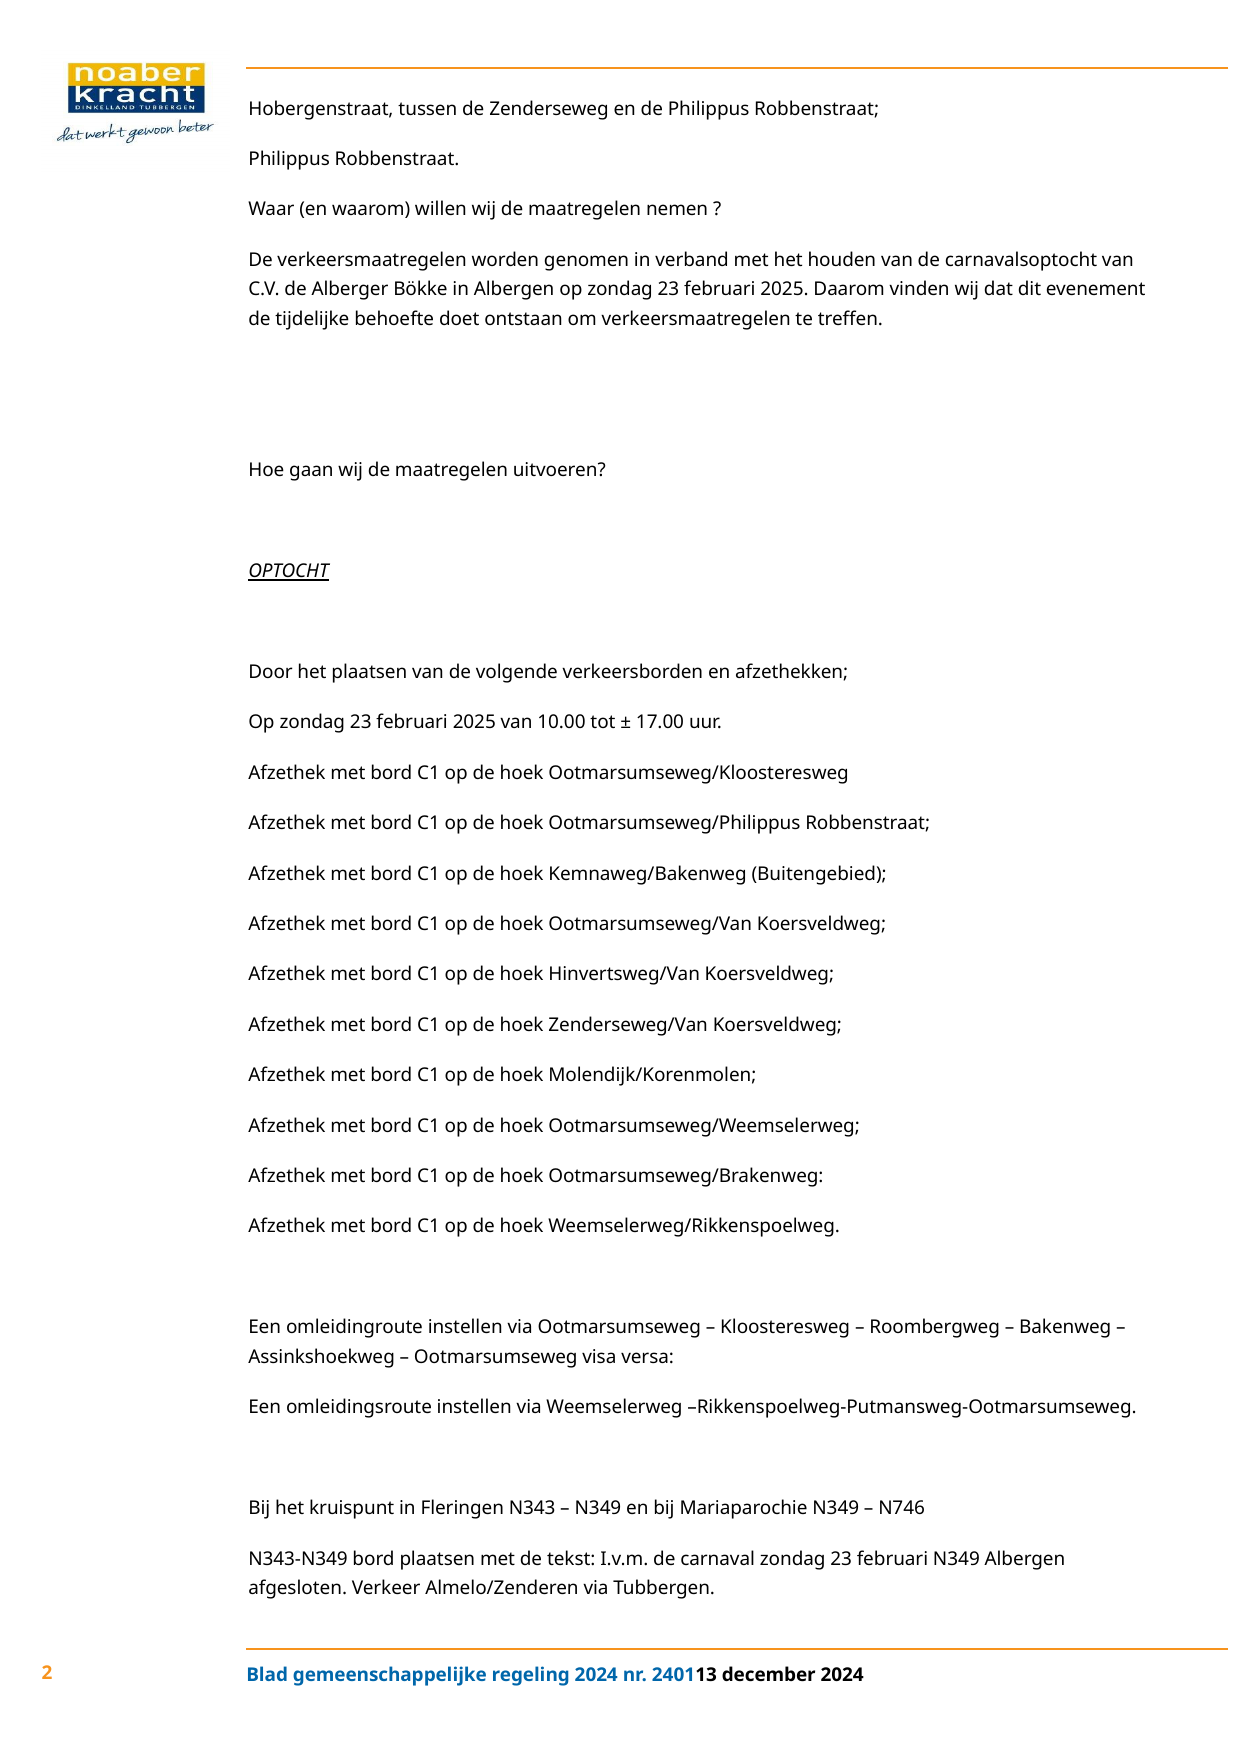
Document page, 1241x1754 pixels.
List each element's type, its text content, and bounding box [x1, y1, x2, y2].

picture [41, 47, 231, 172]
text Afzethek met bord C1 op de hoek Ootmarsumseweg/Van Koersveldweg; [248, 910, 1152, 936]
text Afzethek met bord C1 op de hoek Ootmarsumseweg/Weemselerweg; [248, 1112, 1152, 1138]
text Afzethek met bord C1 op de hoek Ootmarsumseweg/Brakenweg: [248, 1162, 1152, 1188]
text Afzethek met bord C1 op de hoek Ootmarsumseweg/Philippus Robbenstraat; [248, 809, 1152, 835]
text Een omleidingroute instellen via Ootmarsumseweg – Kloosteresweg – Roombergweg – Bakenweg – Assinkshoekweg – Ootmarsumseweg visa versa: [248, 1313, 1152, 1369]
text Waar (en waarom) willen wij de maatregelen nemen ? [248, 196, 1152, 221]
text OPTOCHT [248, 557, 1152, 583]
text Philippus Robbenstraat. [248, 145, 1152, 171]
text Afzethek met bord C1 op de hoek Weemselerweg/Rikkenspoelweg. [248, 1213, 1152, 1238]
text Op zondag 23 februari 2025 van 10.00 tot ± 17.00 uur. [248, 708, 1152, 734]
text Afzethek met bord C1 op de hoek Zenderseweg/Van Koersveldweg; [248, 1011, 1152, 1037]
text Een omleidingsroute instellen via Weemselerweg –Rikkenspoelweg-Putmansweg-Ootmarsumseweg. [248, 1393, 1152, 1419]
text N343-N349 bord plaatsen met de tekst: I.v.m. de carnaval zondag 23 februari N349 Albergen afgesloten. Verkeer Almelo/Zenderen via Tubbergen. [248, 1545, 1152, 1600]
text Hobergenstraat, tussen de Zenderseweg en de Philippus Robbenstraat; [248, 95, 1152, 121]
text Bij het kruispunt in Fleringen N343 – N349 en bij Mariaparochie N349 – N746 [248, 1494, 1152, 1520]
text Afzethek met bord C1 op de hoek Hinvertsweg/Van Koersveldweg; [248, 961, 1152, 986]
text Afzethek met bord C1 op de hoek Kemnaweg/Bakenweg (Buitengebied); [248, 860, 1152, 886]
text Hoe gaan wij de maatregelen uitvoeren? [248, 456, 1152, 482]
text Door het plaatsen van de volgende verkeersborden en afzethekken; [248, 658, 1152, 684]
text De verkeersmaatregelen worden genomen in verband met het houden van de carnavalsoptocht van C.V. de Alberger Bökke in Albergen op zondag 23 februari 2025. Daarom vinden wij dat dit evenement de tijdelijke behoefte doet ontstaan om verkeersmaatregelen te treffen. [248, 246, 1152, 331]
text Afzethek met bord C1 op de hoek Ootmarsumseweg/Kloosteresweg [248, 759, 1152, 785]
text Afzethek met bord C1 op de hoek Molendijk/Korenmolen; [248, 1061, 1152, 1087]
